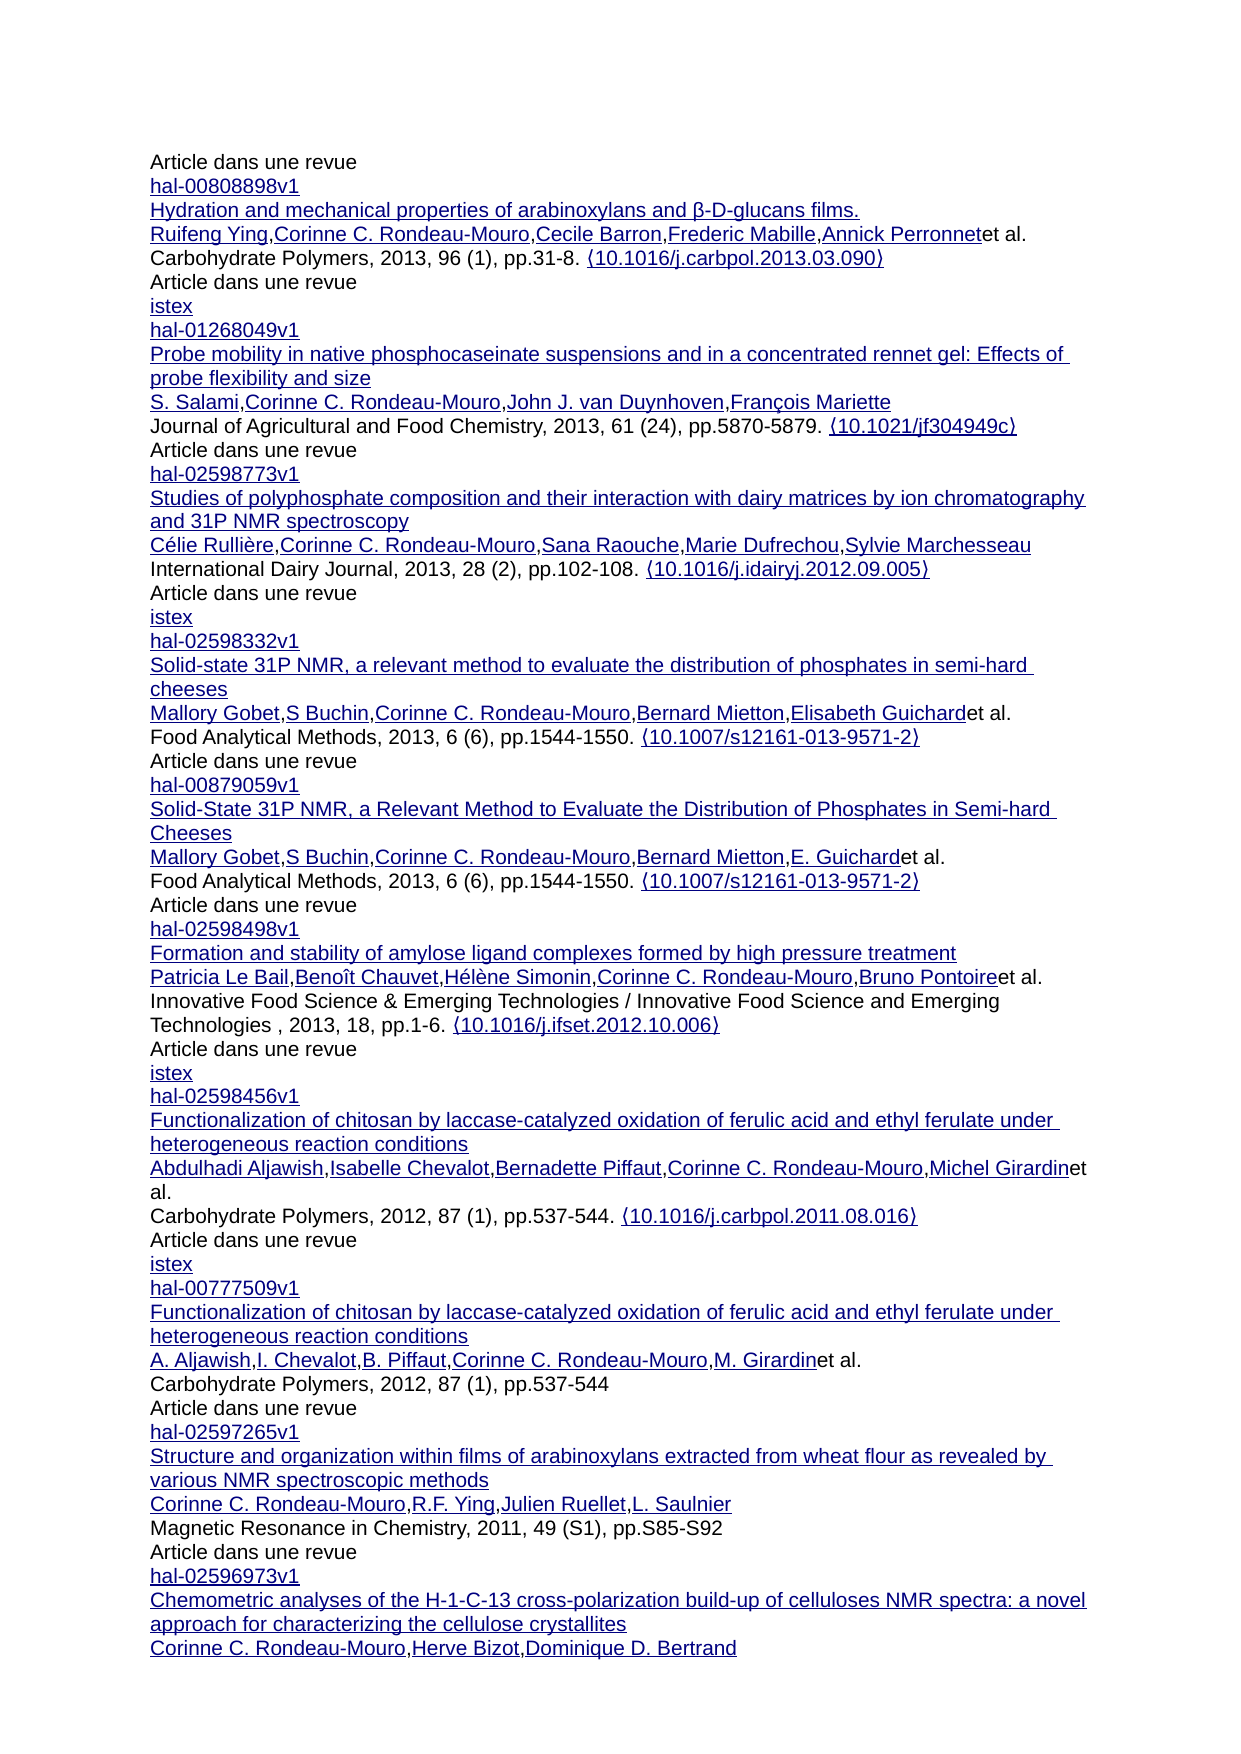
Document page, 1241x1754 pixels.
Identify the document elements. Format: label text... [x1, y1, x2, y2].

table_cell Probe mobility in native phosphocaseinate suspensions and in a concentrated rennet gel: Effects of probe flexibility and size S. Salami,Corinne C. Rondeau-Mouro,John J. van Duynhoven,François Mariette Journal of Agricultural and Food Chemistry, 2013, 61 (24), pp.5870-5879. ⟨10.1021/jf304949c⟩ Article dans une revue hal-02598773v1 [150, 342, 1090, 485]
table_cell Chemometric analyses of the H-1-C-13 cross-polarization build-up of celluloses NMR spectra: a novel approach for characterizing the cellulose crystallites Corinne C. Rondeau-Mouro,Herve Bizot,Dominique D. Bertrand [150, 1588, 1090, 1659]
table_cell Studies of polyphosphate composition and their interaction with dairy matrices by ion chromatography and 31P NMR spectroscopy Célie Rullière,Corinne C. Rondeau-Mouro,Sana Raouche,Marie Dufrechou,Sylvie Marchesseau International Dairy Journal, 2013, 28 (2), pp.102-108. ⟨10.1016/j.idairyj.2012.09.005⟩ Article dans une revue istex hal-02598332v1 [150, 485, 1090, 653]
table_cell Functionalization of chitosan by laccase-catalyzed oxidation of ferulic acid and ethyl ferulate under heterogeneous reaction conditions Abdulhadi Aljawish,Isabelle Chevalot,Bernadette Piffaut,Corinne C. Rondeau-Mouro,Michel Girardinet al. Carbohydrate Polymers, 2012, 87 (1), pp.537-544. ⟨10.1016/j.carbpol.2011.08.016⟩ Article dans une revue istex hal-00777509v1 [150, 1108, 1090, 1300]
table_cell Structure and organization within films of arabinoxylans extracted from wheat flour as revealed by various NMR spectroscopic methods Corinne C. Rondeau-Mouro,R.F. Ying,Julien Ruellet,L. Saulnier Magnetic Resonance in Chemistry, 2011, 49 (S1), pp.S85-S92 Article dans une revue hal-02596973v1 [150, 1444, 1090, 1587]
table_cell Article dans une revue hal-00808898v1 [150, 150, 1090, 198]
table_cell Solid-State 31P NMR, a Relevant Method to Evaluate the Distribution of Phosphates in Semi-hard Cheeses Mallory Gobet,S Buchin,Corinne C. Rondeau-Mouro,Bernard Mietton,E. Guichardet al. Food Analytical Methods, 2013, 6 (6), pp.1544-1550. ⟨10.1007/s12161-013-9571-2⟩ Article dans une revue hal-02598498v1 [150, 797, 1090, 941]
table_cell Hydration and mechanical properties of arabinoxylans and β-D-glucans films. Ruifeng Ying,Corinne C. Rondeau-Mouro,Cecile Barron,Frederic Mabille,Annick Perronnetet al. Carbohydrate Polymers, 2013, 96 (1), pp.31-8. ⟨10.1016/j.carbpol.2013.03.090⟩ Article dans une revue istex hal-01268049v1 [150, 198, 1090, 342]
table_cell Functionalization of chitosan by laccase-catalyzed oxidation of ferulic acid and ethyl ferulate under heterogeneous reaction conditions A. Aljawish,I. Chevalot,B. Piffaut,Corinne C. Rondeau-Mouro,M. Girardinet al. Carbohydrate Polymers, 2012, 87 (1), pp.537-544 Article dans une revue hal-02597265v1 [150, 1300, 1090, 1444]
table_cell Formation and stability of amylose ligand complexes formed by high pressure treatment Patricia Le Bail,Benoît Chauvet,Hélène Simonin,Corinne C. Rondeau-Mouro,Bruno Pontoireet al. Innovative Food Science & Emerging Technologies / Innovative Food Science and Emerging Technologies , 2013, 18, pp.1-6. ⟨10.1016/j.ifset.2012.10.006⟩ Article dans une revue istex hal-02598456v1 [150, 941, 1090, 1108]
table_cell Solid-state 31P NMR, a relevant method to evaluate the distribution of phosphates in semi-hard cheeses Mallory Gobet,S Buchin,Corinne C. Rondeau-Mouro,Bernard Mietton,Elisabeth Guichardet al. Food Analytical Methods, 2013, 6 (6), pp.1544-1550. ⟨10.1007/s12161-013-9571-2⟩ Article dans une revue hal-00879059v1 [150, 653, 1090, 797]
